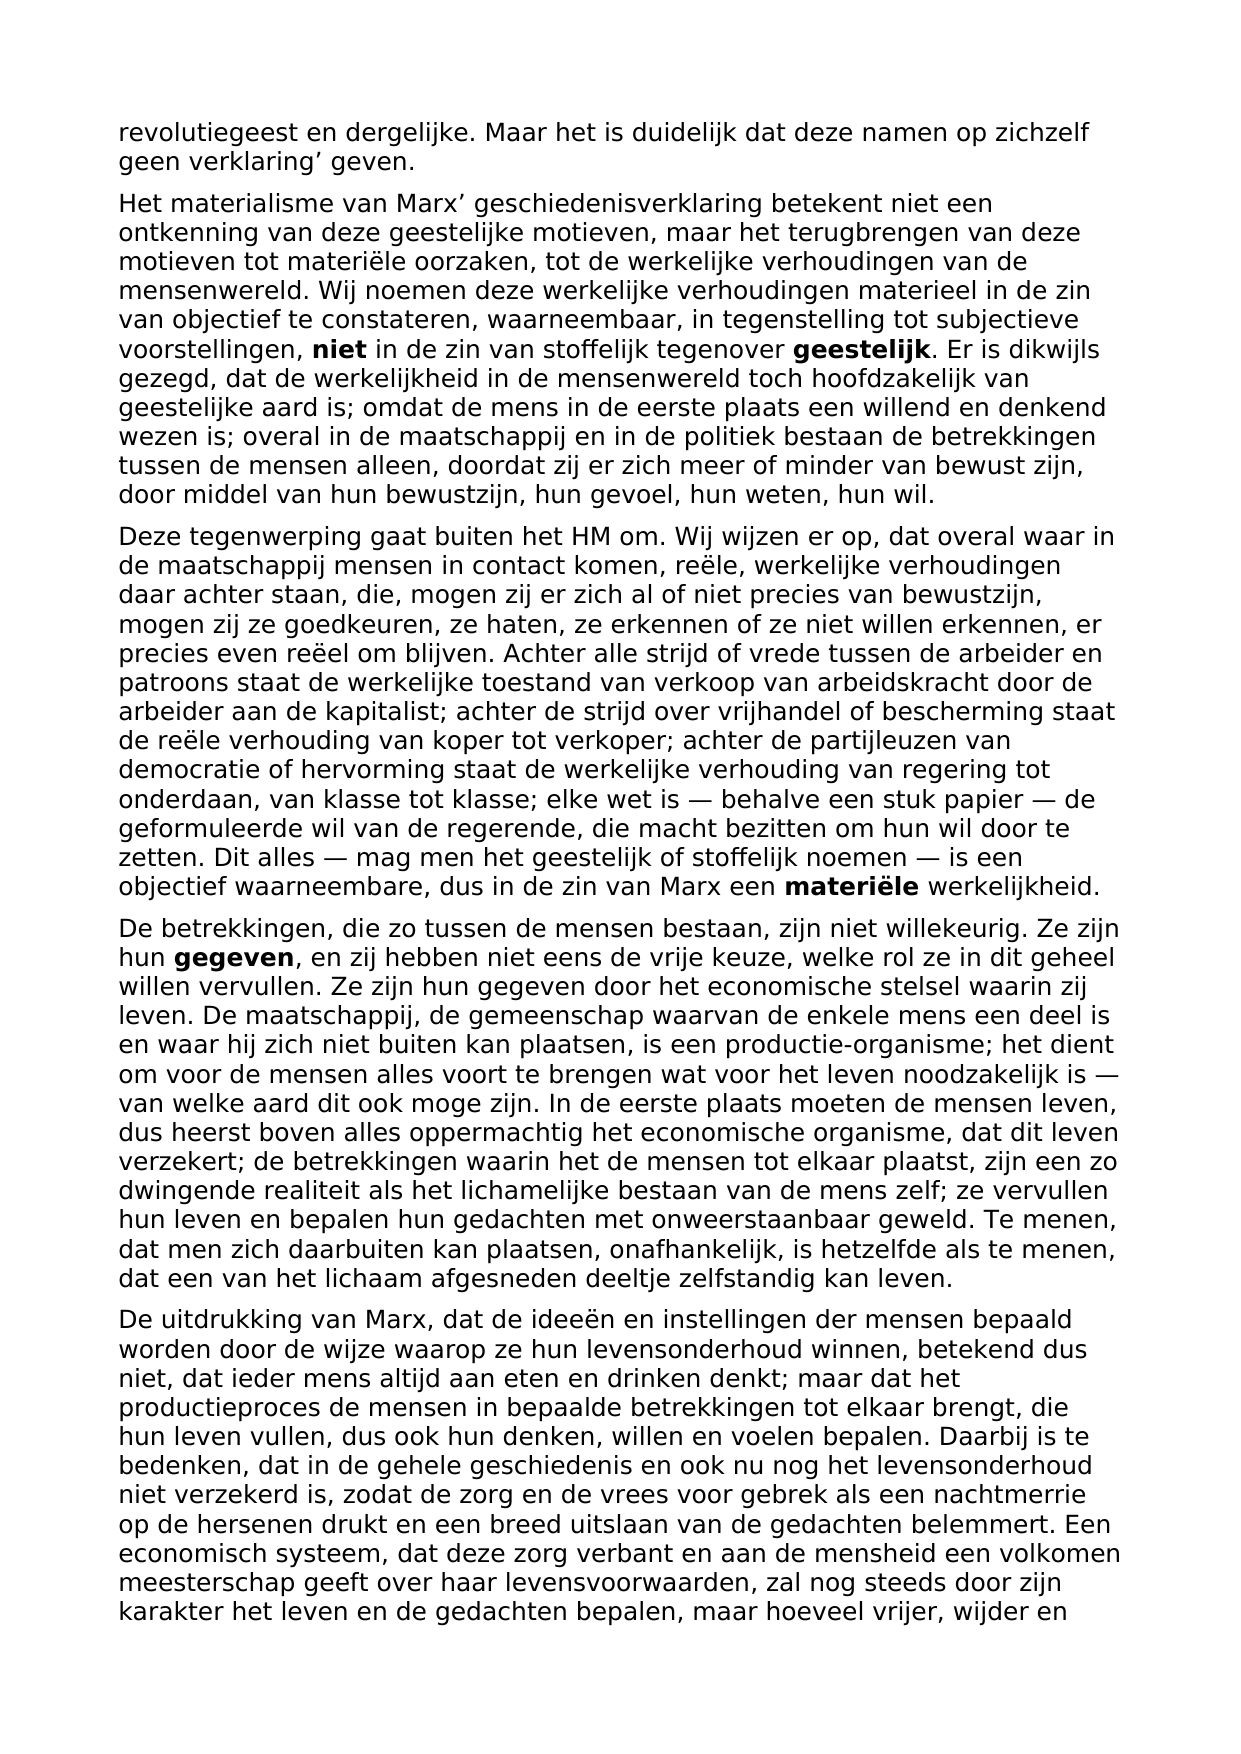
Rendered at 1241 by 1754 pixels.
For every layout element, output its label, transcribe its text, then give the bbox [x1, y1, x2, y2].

text De uitdrukking van Marx, dat de ideeën en instellingen der mensen bepaald worden door de wijze waarop ze hun levensonderhoud winnen, betekend dus niet, dat ieder mens altijd aan eten en drinken denkt; maar dat het productieproces de mensen in bepaalde betrekkingen tot elkaar brengt, die hun leven vullen, dus ook hun denken, willen en voelen bepalen. Daarbij is te bedenken, dat in de gehele geschiedenis en ook nu nog het levensonderhoud niet verzekerd is, zodat de zorg en de vrees voor gebrek als een nachtmerrie op de hersenen drukt en een breed uitslaan van de gedachten belemmert. Een economisch systeem, dat deze zorg verbant en aan de mensheid een volkomen meesterschap geeft over haar levensvoorwaarden, zal nog steeds door zijn karakter het leven en de gedachten bepalen, maar hoeveel vrijer, wijder en [118, 1306, 1122, 1626]
text Deze tegenwerping gaat buiten het HM om. Wij wijzen er op, dat overal waar in de maatschappij mensen in contact komen, reële, werkelijke verhoudingen daar achter staan, die, mogen zij er zich al of niet precies van bewustzijn, mogen zij ze goedkeuren, ze haten, ze erkennen of ze niet willen erkennen, er precies even reëel om blijven. Achter alle strijd of vrede tussen de arbeider en patroons staat de werkelijke toestand van verkoop van arbeidskracht door de arbeider aan de kapitalist; achter de strijd over vrijhandel of bescherming staat de reële verhouding van koper tot verkoper; achter de partijleuzen van democratie of hervorming staat de werkelijke verhouding van regering tot onderdaan, van klasse tot klasse; elke wet is — behalve een stuk papier — de geformuleerde wil van de regerende, die macht bezitten om hun wil door te zetten. Dit alles — mag men het geestelijk of stoffelijk noemen — is een objectief waarneembare, dus in de zin van Marx een materiële werkelijkheid. [118, 522, 1122, 901]
text De betrekkingen, die zo tussen de mensen bestaan, zijn niet willekeurig. Ze zijn hun gegeven, en zij hebben niet eens de vrije keuze, welke rol ze in dit geheel willen vervullen. Ze zijn hun gegeven door het economische stelsel waarin zij leven. De maatschappij, de gemeenschap waarvan de enkele mens een deel is en waar hij zich niet buiten kan plaatsen, is een productie-organisme; het dient om voor de mensen alles voort te brengen wat voor het leven noodzakelijk is — van welke aard dit ook moge zijn. In de eerste plaats moeten de mensen leven, dus heerst boven alles oppermachtig het economische organisme, dat dit leven verzekert; de betrekkingen waarin het de mensen tot elkaar plaatst, zijn een zo dwingende realiteit als het lichamelijke bestaan van de mens zelf; ze vervullen hun leven en bepalen hun gedachten met onweerstaanbaar geweld. Te menen, dat men zich daarbuiten kan plaatsen, onafhankelijk, is hetzelfde als te menen, dat een van het lichaam afgesneden deeltje zelfstandig kan leven. [118, 914, 1122, 1293]
text Het materialisme van Marx’ geschiedenisverklaring betekent niet een ontkenning van deze geestelijke motieven, maar het terugbrengen van deze motieven tot materiële oorzaken, tot de werkelijke verhoudingen van de mensenwereld. Wij noemen deze werkelijke verhoudingen materieel in de zin van objectief te constateren, waarneembaar, in tegenstelling tot subjectieve voorstellingen, niet in de zin van stoffelijk tegenover geestelijk. Er is dikwijls gezegd, dat de werkelijkheid in de mensenwereld toch hoofdzakelijk van geestelijke aard is; omdat de mens in de eerste plaats een willend en denkend wezen is; overal in de maatschappij en in de politiek bestaan de betrekkingen tussen de mensen alleen, doordat zij er zich meer of minder van bewust zijn, door middel van hun bewustzijn, hun gevoel, hun weten, hun wil. [118, 189, 1122, 510]
text revolutiegeest en dergelijke. Maar het is duidelijk dat deze namen op zichzelf geen verklaring’ geven. [118, 118, 1122, 176]
